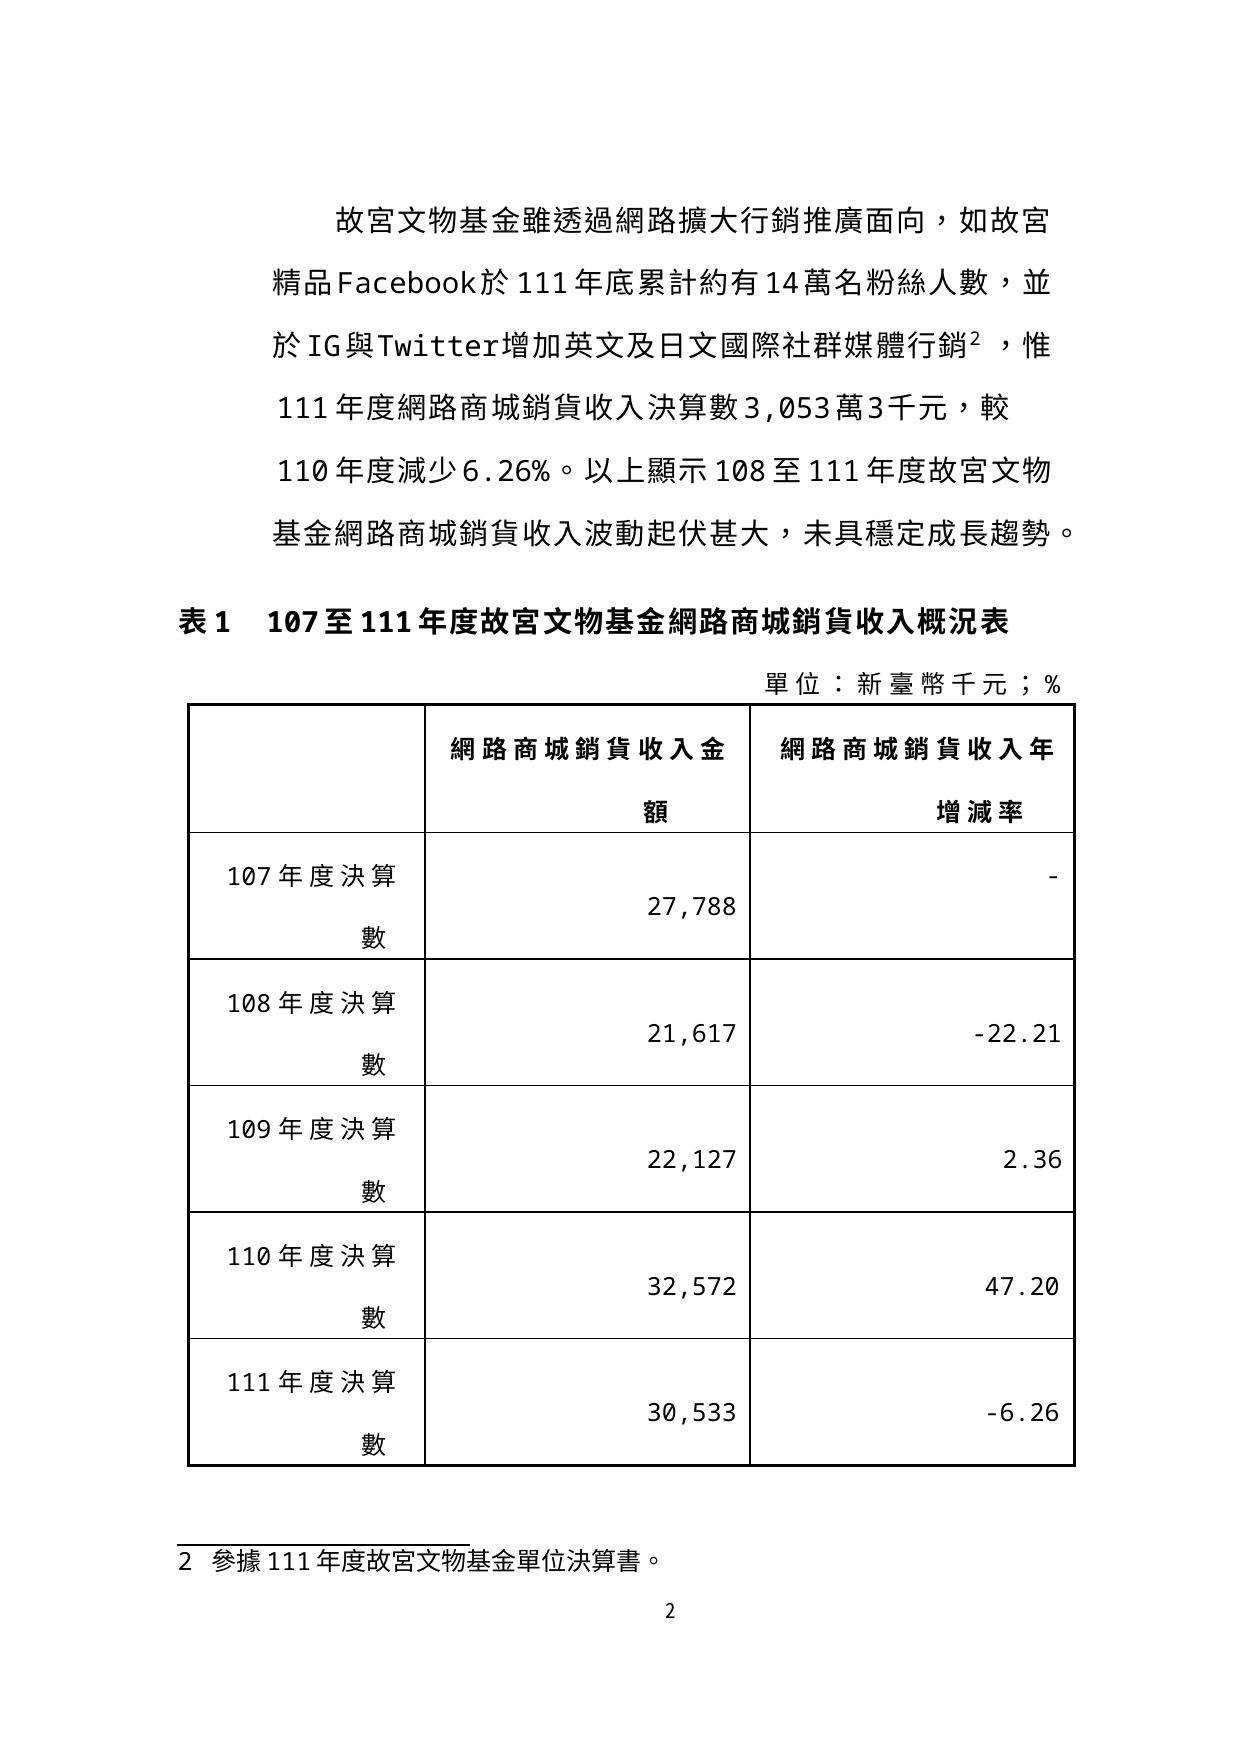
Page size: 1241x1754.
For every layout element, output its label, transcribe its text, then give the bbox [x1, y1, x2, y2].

text 表1 107至111年度故宮文物基金網路商城銷貨收入概況表 [177, 578, 1063, 641]
table_cell 27,788 [426, 833, 749, 958]
table_cell -6.26 [751, 1339, 1073, 1464]
table_cell -22.21 [751, 960, 1073, 1084]
table_cell 107年度決算數 [190, 833, 424, 958]
table_cell 111年度決算數 [190, 1339, 424, 1464]
table_cell 110年度決算數 [190, 1213, 424, 1338]
table_header [190, 706, 424, 831]
table_header 網路商城銷貨收入年增減率 [751, 706, 1073, 831]
table_cell 2.36 [751, 1086, 1073, 1211]
table_cell 109年度決算數 [190, 1086, 424, 1211]
table_cell 21,617 [426, 960, 749, 1084]
table_header 網路商城銷貨收入金額 [426, 706, 749, 831]
table_cell 30,533 [426, 1339, 749, 1464]
text 參據111年度故宮文物基金單位決算書。 [177, 1546, 1063, 1577]
table_cell 32,572 [426, 1213, 749, 1338]
table_cell 22,127 [426, 1086, 749, 1211]
table_cell 108年度決算數 [190, 960, 424, 1084]
text 單位：新臺幣千元；% [236, 641, 1063, 703]
table_cell - [751, 833, 1073, 958]
text 故宮文物基金雖透過網路擴大行銷推廣面向，如故宮精品Facebook於111年底累計約有14萬名粉絲人數，並於IG與Twitter增加英文及日文國際社群媒體行銷，惟111年度網路商城銷貨收入決算數3,053萬3千元，較110年度減少6.26%。以上顯示108至111年度故宮文物基金網路商城銷貨收入波動起伏甚大，未具穩定成長趨勢。 [266, 177, 1063, 552]
table_cell 47.20 [751, 1213, 1073, 1338]
